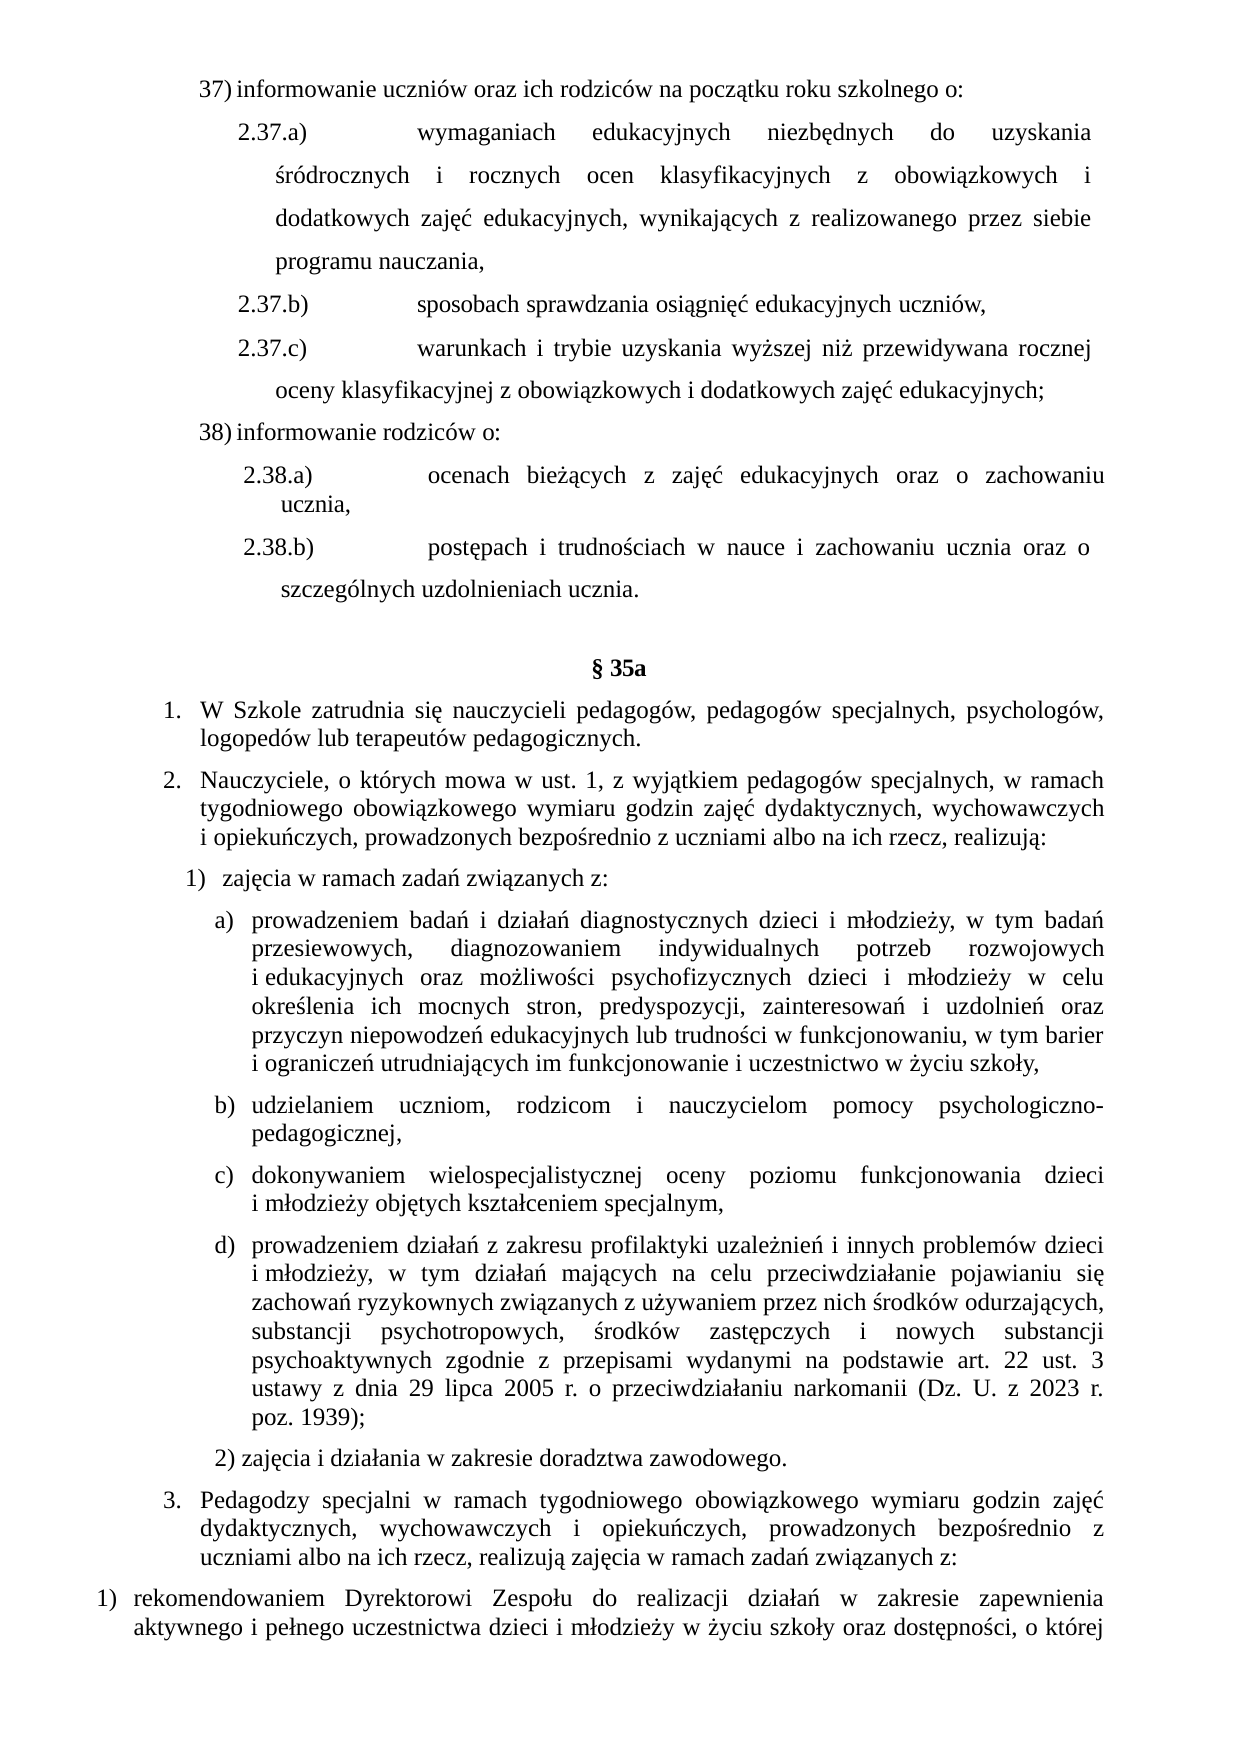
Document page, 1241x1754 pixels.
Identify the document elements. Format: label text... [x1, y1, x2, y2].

text 1) rekomendowaniem Dyrektorowi Zespołu do realizacji działań w zakresie zapewnienia aktywnego i pełnego uczestnictwa dzieci i młodzieży w życiu szkoły oraz dostępności, o której [96, 1583, 1105, 1641]
list informowanie rodziców o: [199, 417, 1105, 446]
list wymaganiach edukacyjnych niezbędnych do uzyskania śródrocznych i rocznych ocen klasyfikacyjnych z obowiązkowych i dodatkowych zajęć edukacyjnych, wynikających z realizowanego przez siebie programu nauczania, [238, 117, 1092, 275]
list ocenach bieżących z zajęć edukacyjnych oraz o zachowaniu ucznia, [243, 460, 1105, 518]
text c) dokonywaniem wielospecjalistycznej oceny poziomu funkcjonowania dzieci i młodzieży objętych kształceniem specjalnym, [214, 1160, 1105, 1217]
list Nauczyciele, o których mowa w ust. 1, z wyjątkiem pedagogów specjalnych, w ramach tygodniowego obowiązkowego wymiaru godzin zajęć dydaktycznych, wychowawczych i opiekuńczych, prowadzonych bezpośrednio z uczniami albo na ich rzecz, realizują: [163, 765, 1105, 851]
list informowanie uczniów oraz ich rodziców na początku roku szkolnego o: [199, 74, 1105, 102]
list postępach i trudnościach w nauce i zachowaniu ucznia oraz o szczególnych uzdolnieniach ucznia. [243, 532, 1091, 603]
list warunkach i trybie uzyskania wyższej niż przewidywana rocznej oceny klasyfikacyjnej z obowiązkowych i dodatkowych zajęć edukacyjnych; [238, 333, 1092, 403]
list sposobach sprawdzania osiągnięć edukacyjnych uczniów, [238, 289, 1105, 318]
text d) prowadzeniem działań z zakresu profilaktyki uzależnień i innych problemów dzieci i młodzieży, w tym działań mających na celu przeciwdziałanie pojawianiu się zachowań ryzykownych związanych z używaniem przez nich środków odurzających, substancji psychotropowych, środków zastępczych i nowych substancji psychoaktywnych zgodnie z przepisami wydanymi na podstawie art. 22 ust. 3 ustawy z dnia 29 lipca 2005 r. o przeciwdziałaniu narkomanii (Dz. U. z 2023 r. poz. 1939); [214, 1230, 1105, 1431]
subtitle § 35a [133, 653, 1105, 682]
text b) udzielaniem uczniom, rodzicom i nauczycielom pomocy psychologiczno-pedagogicznej, [214, 1090, 1105, 1147]
text 2) zajęcia i działania w zakresie doradztwa zawodowego. [214, 1443, 1105, 1472]
list W Szkole zatrudnia się nauczycieli pedagogów, pedagogów specjalnych, psychologów, logopedów lub terapeutów pedagogicznych. [163, 695, 1105, 752]
list Pedagodzy specjalni w ramach tygodniowego obowiązkowego wymiaru godzin zajęć dydaktycznych, wychowawczych i opiekuńczych, prowadzonych bezpośrednio z uczniami albo na ich rzecz, realizują zajęcia w ramach zadań związanych z: [163, 1485, 1105, 1571]
text a) prowadzeniem badań i działań diagnostycznych dzieci i młodzieży, w tym badań przesiewowych, diagnozowaniem indywidualnych potrzeb rozwojowych i edukacyjnych oraz możliwości psychofizycznych dzieci i młodzieży w celu określenia ich mocnych stron, predyspozycji, zainteresowań i uzdolnień oraz przyczyn niepowodzeń edukacyjnych lub trudności w funkcjonowaniu, w tym barier i ograniczeń utrudniających im funkcjonowanie i uczestnictwo w życiu szkoły, [214, 905, 1105, 1077]
text 1) zajęcia w ramach zadań związanych z: [185, 863, 1105, 892]
